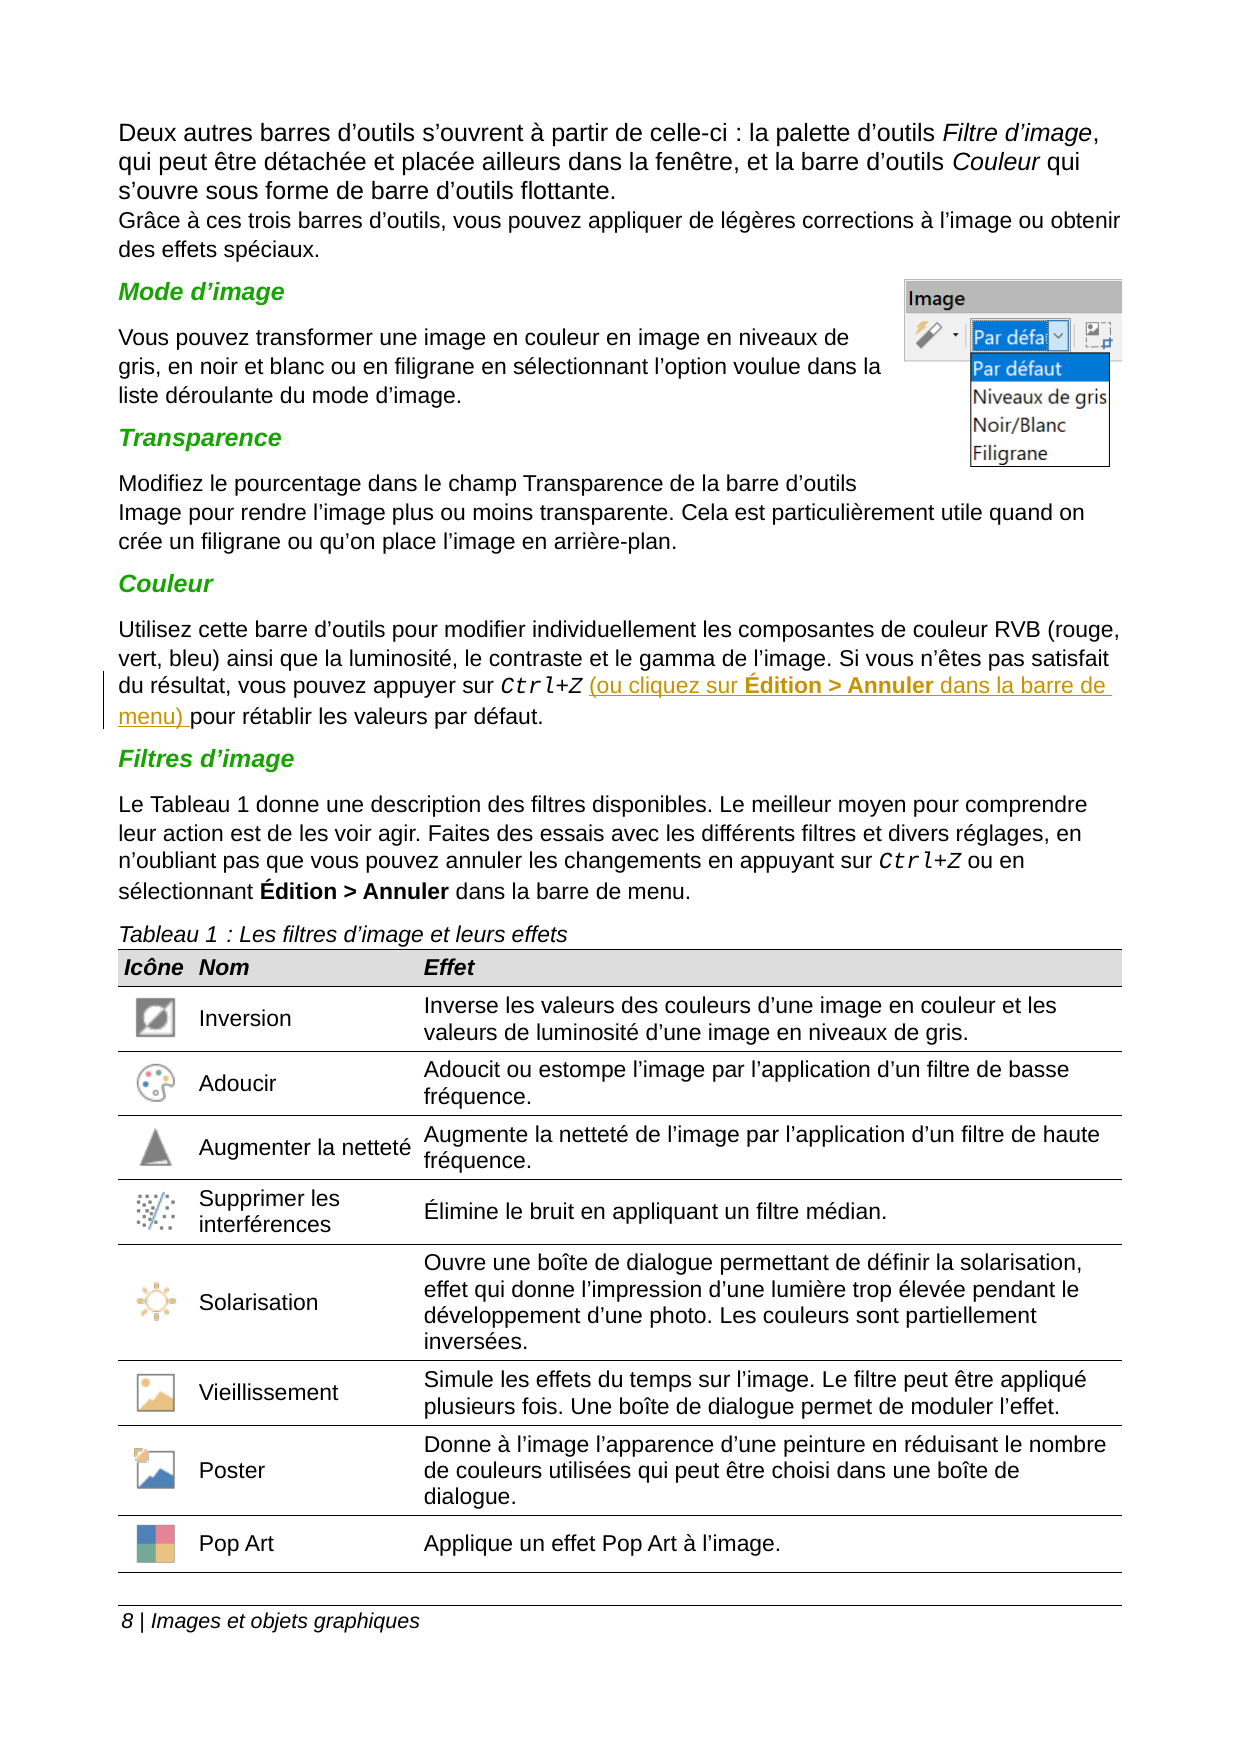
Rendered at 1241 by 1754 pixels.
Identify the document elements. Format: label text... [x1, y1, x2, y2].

table_cell Inversion [193, 987, 418, 1051]
subtitle Filtres d’image [118, 744, 1122, 773]
text Deux autres barres d’outils s’ouvrent à partir de celle-ci : la palette d’outils Filtre d’image, qui peut être détachée et placée ailleurs dans la fenêtre, et la barre d’outils Couleur qui s’ouvre sous forme de barre d’outils flottante. [118, 118, 1122, 204]
text Modifiez le pourcentage dans le champ Transparence de la barre d’outils Image pour rendre l’image plus ou moins transparente. Cela est particulièrement utile quand on crée un filigrane ou qu’on place l’image en arrière-plan. [118, 467, 1122, 554]
picture [133, 1279, 179, 1325]
table_cell [118, 987, 193, 1051]
table_cell [118, 1361, 193, 1425]
text Utilisez cette barre d’outils pour modifier individuellement les composantes de couleur RVB (rouge, vert, bleu) ainsi que la luminosité, le contraste et le gamma de l’image. Si vous n’êtes pas satisfait du résultat, vous pouvez appuyer sur Ctrl+Z (ou cliquez sur Édition > Annuler dans la barre de menu) pour rétablir les valeurs par défaut. [118, 613, 1122, 729]
picture [133, 1060, 179, 1106]
table_cell Augmenter la netteté [193, 1116, 418, 1179]
text Vous pouvez transformer une image en couleur en image en niveaux de gris, en noir et blanc ou en filigrane en sélectionnant l’option voulue dans la liste déroulante du mode d’image. [118, 321, 903, 408]
table_cell Ouvre une boîte de dialogue permettant de définir la solarisation, effet qui donne l’impression d’une lumière trop élevée pendant le développement d’une photo. Les couleurs sont partiellement inversées. [418, 1245, 1122, 1360]
table_cell Adoucir [193, 1052, 418, 1115]
table_cell Adoucit ou estompe l’image par l’application d’un filtre de basse fréquence. [418, 1052, 1122, 1115]
table_cell Augmente la netteté de l’image par l’application d’un filtre de haute fréquence. [418, 1116, 1122, 1179]
table_cell [118, 1426, 193, 1515]
table_cell Inverse les valeurs des couleurs d’une image en couleur et les valeurs de luminosité d’une image en niveaux de gris. [418, 987, 1122, 1051]
table_cell Simule les effets du temps sur l’image. Le filtre peut être appliqué plusieurs fois. Une boîte de dialogue permet de moduler l’effet. [418, 1361, 1122, 1425]
table_cell Poster [193, 1426, 418, 1515]
table_header Effet [418, 950, 1122, 986]
text Tableau 1 : Les filtres d’image et leurs effets [118, 919, 1122, 948]
table_cell Vieillissement [193, 1361, 418, 1425]
picture [133, 1447, 179, 1493]
table_cell Pop Art [193, 1516, 418, 1572]
table_cell [118, 1180, 193, 1243]
picture [133, 1124, 179, 1170]
table_cell Applique un effet Pop Art à l’image. [418, 1516, 1122, 1572]
subtitle Transparence [118, 423, 903, 452]
table_cell Donne à l’image l’apparence d’une peinture en réduisant le nombre de couleurs utilisées qui peut être choisi dans une boîte de dialogue. [418, 1426, 1122, 1515]
table_cell Élimine le bruit en appliquant un filtre médian. [418, 1180, 1122, 1243]
table_cell [118, 1516, 193, 1572]
table_cell Solarisation [193, 1245, 418, 1360]
text Grâce à ces trois barres d’outils, vous pouvez appliquer de légères corrections à l’image ou obtenir des effets spéciaux. [118, 204, 1122, 263]
table_cell [118, 1116, 193, 1179]
text Le Tableau 1 donne une description des filtres disponibles. Le meilleur moyen pour comprendre leur action est de les voir agir. Faites des essais avec les différents filtres et divers réglages, en n’oubliant pas que vous pouvez annuler les changements en appuyant sur Ctrl+Z ou en sélectionnant Édition > Annuler dans la barre de menu. [118, 788, 1122, 904]
picture [133, 1521, 179, 1567]
table_cell Supprimer les interférences [193, 1180, 418, 1243]
picture [133, 1370, 179, 1416]
subtitle Couleur [118, 569, 1122, 598]
picture [903, 277, 1123, 467]
picture [133, 996, 179, 1041]
picture [133, 1188, 179, 1234]
subtitle Mode d’image [118, 277, 903, 306]
table_cell [118, 1245, 193, 1360]
table_cell [118, 1052, 193, 1115]
table_header Icône [118, 950, 193, 986]
table_header Nom [193, 950, 418, 986]
